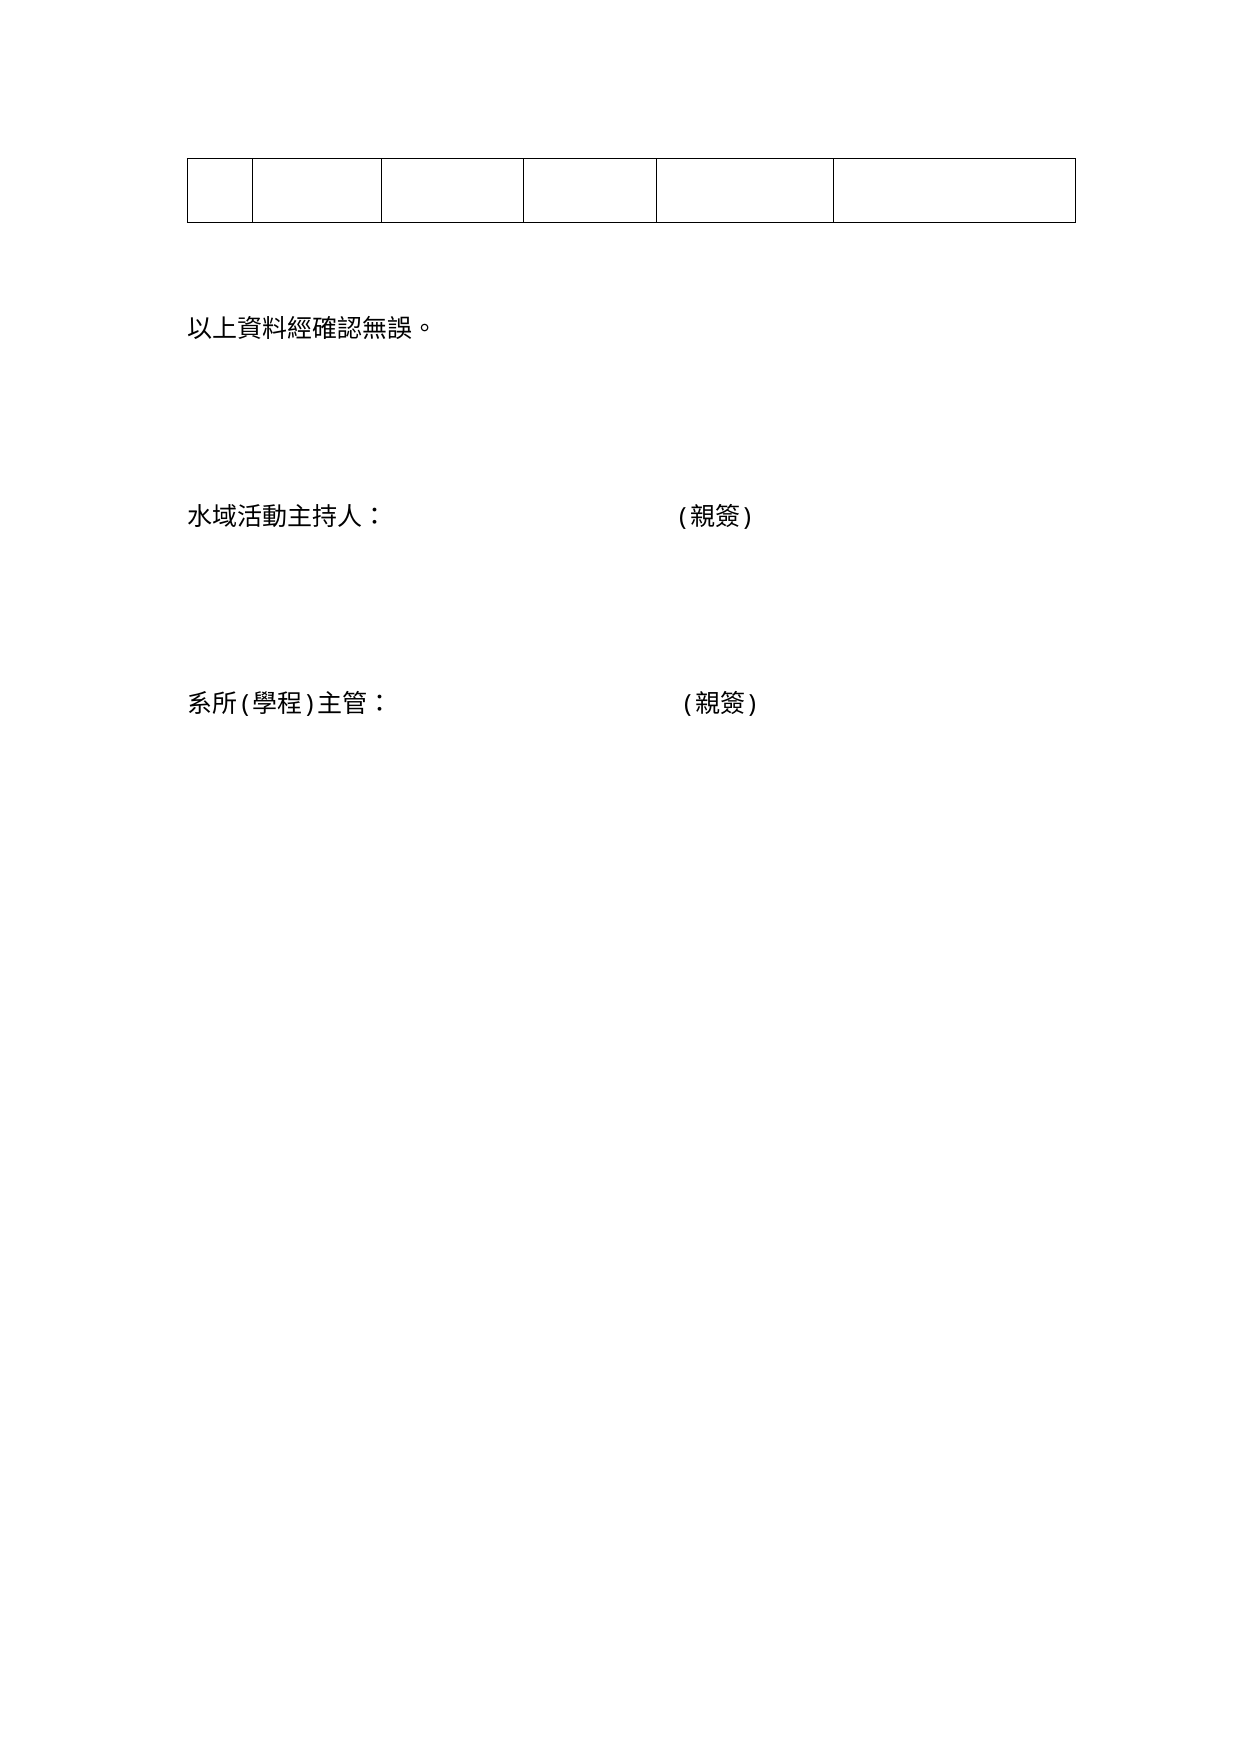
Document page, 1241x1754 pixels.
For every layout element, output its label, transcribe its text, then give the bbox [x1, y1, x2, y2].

text 以上資料經確認無誤。 [187, 285, 1053, 348]
table_cell [834, 159, 1075, 222]
table_cell [524, 159, 656, 222]
table_cell [188, 159, 252, 222]
text 水域活動主持人： (親簽) [187, 473, 1053, 535]
text 系所(學程)主管： (親簽) [187, 660, 1053, 723]
table_cell [657, 159, 833, 222]
table_cell [253, 159, 381, 222]
table_cell [382, 159, 523, 222]
